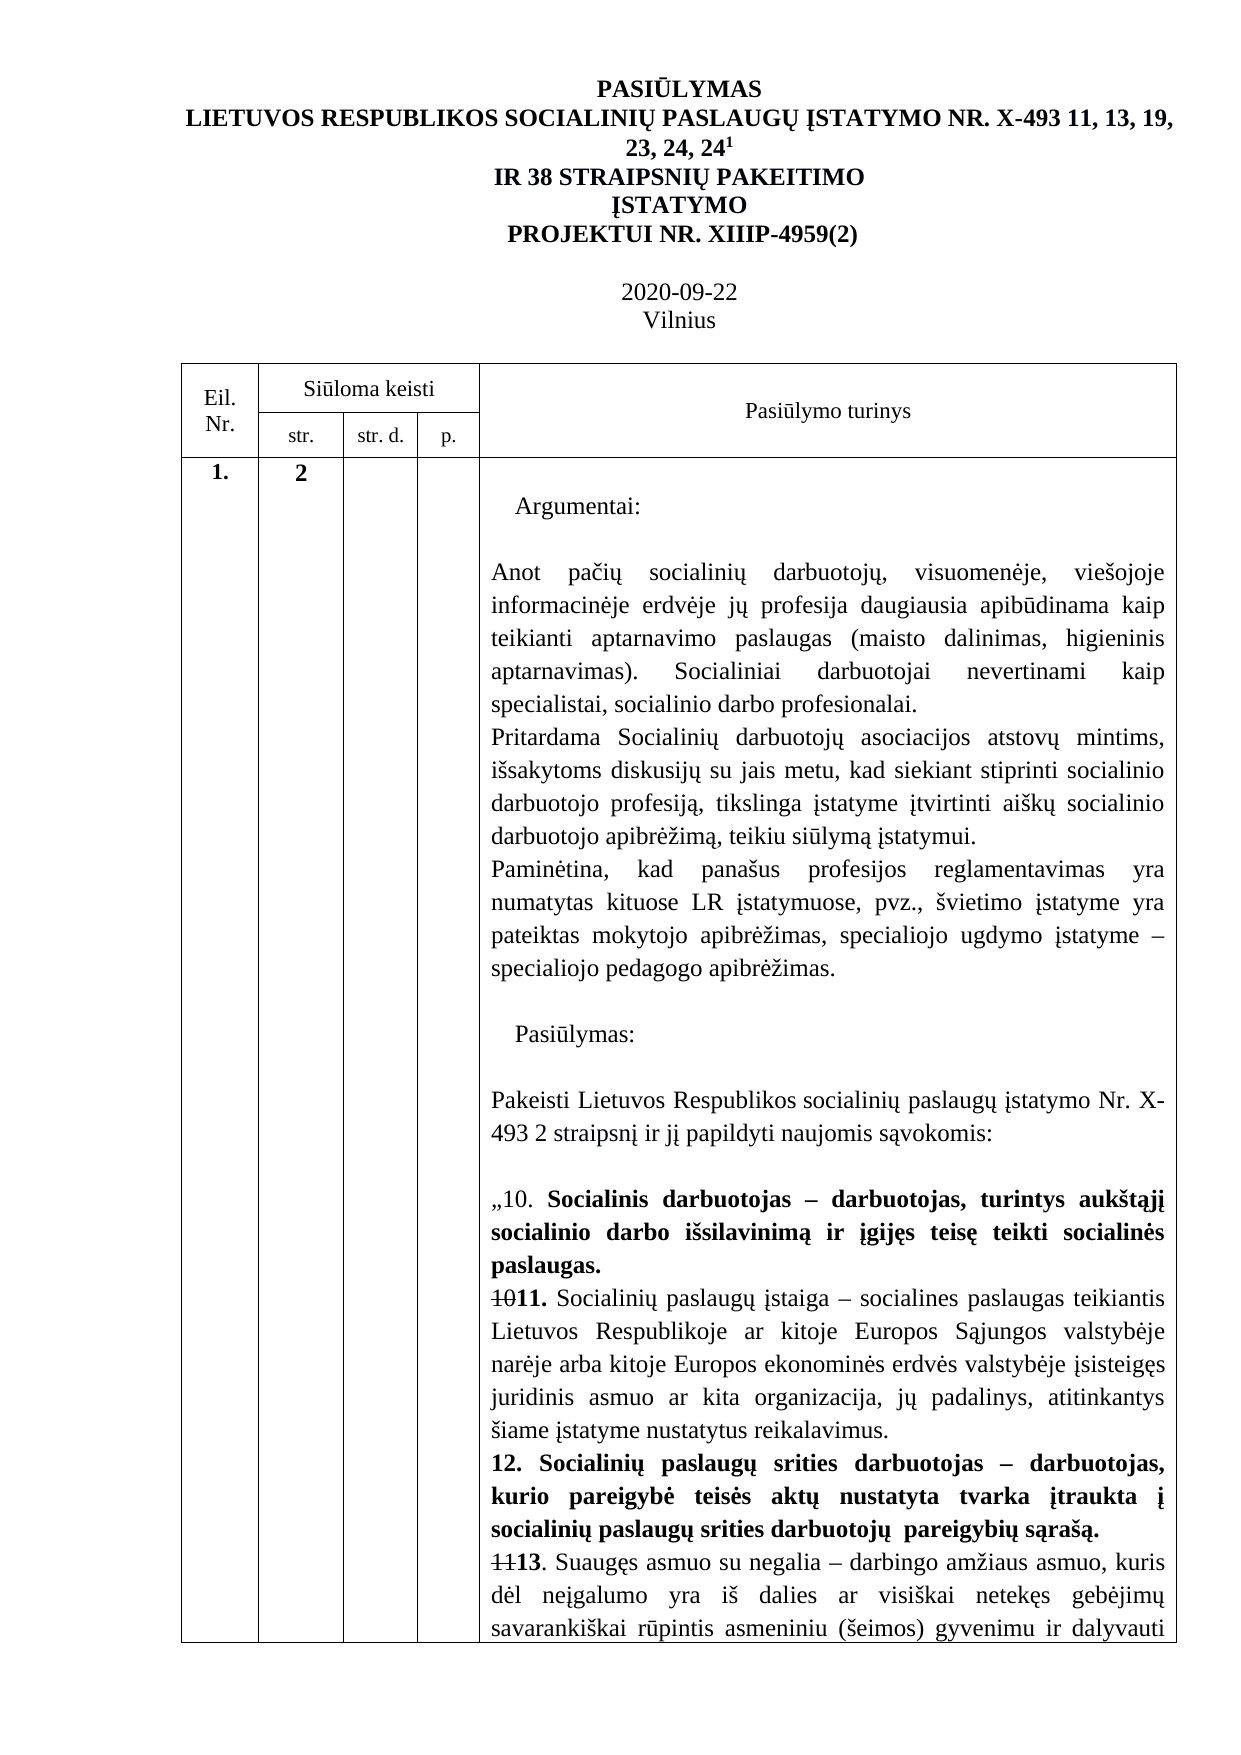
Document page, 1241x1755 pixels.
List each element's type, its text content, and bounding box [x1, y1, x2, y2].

text ĮSTATYMO [177, 191, 1181, 219]
text 2020-09-22 [177, 277, 1181, 306]
table_cell Argumentai: Anot pačių socialinių darbuotojų, visuomenėje, viešojoje informacinėje erdvėje jų profesija daugiausia apibūdinama kaip teikianti aptarnavimo paslaugas (maisto dalinimas, higieninis aptarnavimas). Socialiniai darbuotojai nevertinami kaip specialistai, socialinio darbo profesionalai. Pritardama Socialinių darbuotojų asociacijos atstovų mintims, išsakytoms diskusijų su jais metu, kad siekiant stiprinti socialinio darbuotojo profesiją, tikslinga įstatyme įtvirtinti aiškų socialinio darbuotojo apibrėžimą, teikiu siūlymą įstatymui. Paminėtina, kad panašus profesijos reglamentavimas yra numatytas kituose LR įstatymuose, pvz., švietimo įstatyme yra pateiktas mokytojo apibrėžimas, specialiojo ugdymo įstatyme – specialiojo pedagogo apibrėžimas. Pasiūlymas: Pakeisti Lietuvos Respublikos socialinių paslaugų įstatymo Nr. X-493 2 straipsnį ir jį papildyti naujomis sąvokomis: „10. Socialinis darbuotojas – darbuotojas, turintys aukštąjį socialinio darbo išsilavinimą ir įgijęs teisę teikti socialinės paslaugas. 1011. Socialinių paslaugų įstaiga – socialines paslaugas teikiantis Lietuvos Respublikoje ar kitoje Europos Sąjungos valstybėje narėje arba kitoje Europos ekonominės erdvės valstybėje įsisteigęs juridinis asmuo ar kita organizacija, jų padalinys, atitinkantys šiame įstatyme nustatytus reikalavimus. 12. Socialinių paslaugų srities darbuotojas – darbuotojas, kurio pareigybė teisės aktų nustatyta tvarka įtraukta į socialinių paslaugų srities darbuotojų pareigybių sąrašą. 1113. Suaugęs asmuo su negalia – darbingo amžiaus asmuo, kuris dėl neįgalumo yra iš dalies ar visiškai netekęs gebėjimų savarankiškai rūpintis asmeniniu (šeimos) gyvenimu ir dalyvauti [480, 458, 1176, 1642]
table_cell [344, 458, 417, 1642]
text LIETUVOS RESPUBLIKOS SOCIALINIŲ PASLAUGŲ ĮSTATYMO NR. X-493 11, 13, 19, 23, 24, 241 [177, 103, 1181, 162]
table_header Eil. Nr. [182, 364, 258, 457]
table_cell p. [418, 413, 479, 457]
table_cell 1. [182, 458, 258, 1642]
table_header Pasiūlymo turinys [480, 364, 1176, 457]
text PROJEKTUI nR. XIIIP-4959(2) [177, 219, 1181, 248]
text PASIŪLYMAS [177, 74, 1181, 103]
table_header Siūloma keisti [259, 364, 479, 412]
text IR 38 STRAIPSNIŲ PAKEITIMO [177, 162, 1181, 191]
table_cell str. [259, 413, 343, 457]
table_cell 2 [259, 458, 343, 1642]
text Vilnius [177, 306, 1181, 334]
table_cell str. d. [344, 413, 417, 457]
table_cell [418, 458, 479, 1642]
